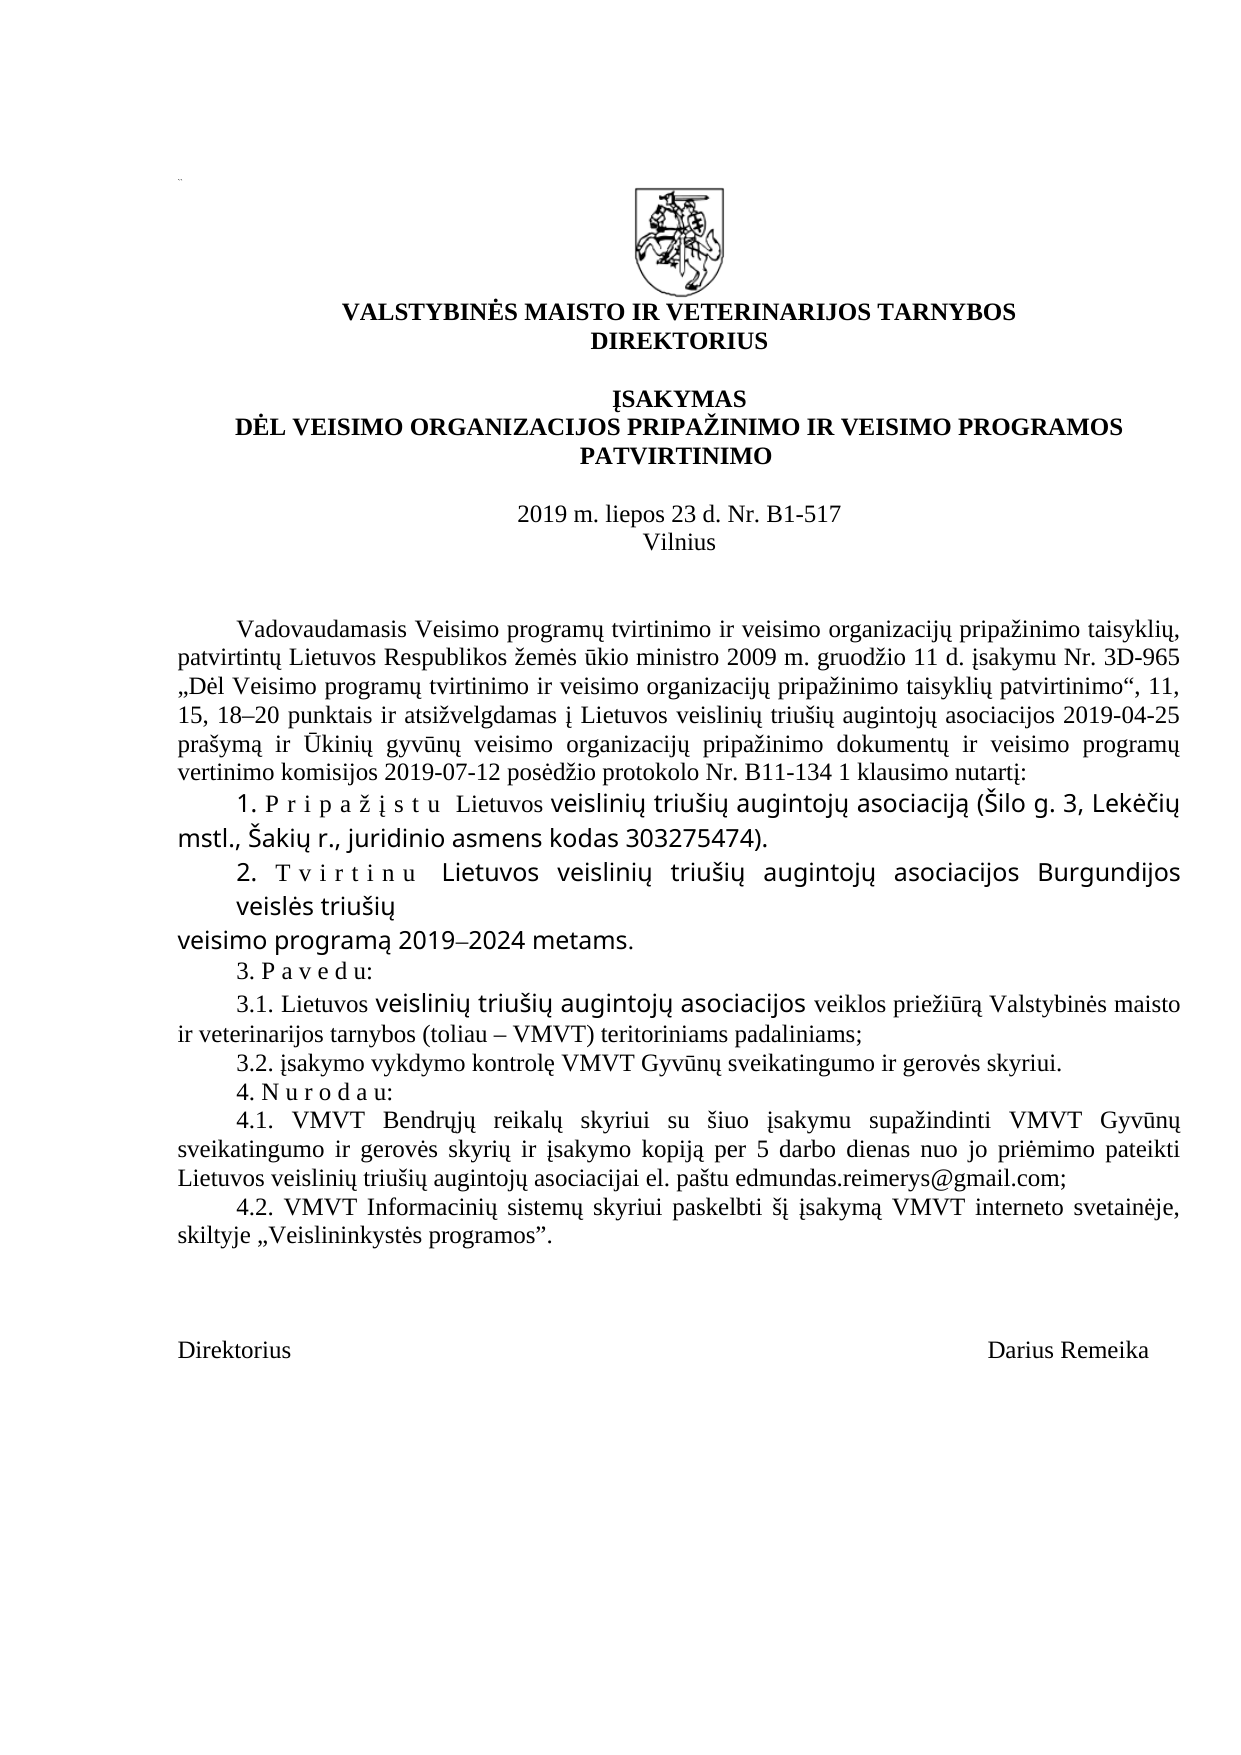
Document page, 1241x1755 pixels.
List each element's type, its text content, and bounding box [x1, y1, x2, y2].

text 4.2. VMVT Informacinių sistemų skyriui paskelbti šį įsakymą VMVT interneto svetainėje, skiltyje „Veislininkystės programos”. [177, 1192, 1181, 1249]
text Vilnius [177, 527, 1181, 556]
text ĮSAKYMAS [177, 384, 1181, 412]
text 3.2. įsakymo vykdymo kontrolę VMVT Gyvūnų sveikatingumo ir gerovės skyriui. [177, 1048, 1181, 1077]
text 3. P a v e d u: [236, 956, 1181, 985]
text `` [177, 177, 1181, 187]
text 1. Pripažįstu Lietuvos veislinių triušių augintojų asociaciją (Šilo g. 3, Lekėčių mstl., Šakių r., juridinio asmens kodas 303275474). [177, 786, 1181, 854]
text DIREKTORIUS [177, 326, 1181, 355]
text 2. Tvirtinu Lietuvos veislinių triušių augintojų asociacijos Burgundijos veislės triušių [236, 854, 1181, 922]
text Direktorius Darius Remeika [177, 1336, 1181, 1364]
text 2019 m. liepos 23 d. Nr. B1-517 [177, 499, 1181, 527]
text 4. N u r o d a u: [236, 1077, 1181, 1106]
text veisimo programą 2019–2024 metams. [177, 922, 1181, 956]
text DĖL VEISIMO ORGANIZACIJOS PRIPAŽINIMO IR VEISIMO PROGRAMOS PATVIRTINIMO [177, 412, 1181, 470]
text Vadovaudamasis Veisimo programų tvirtinimo ir veisimo organizacijų pripažinimo taisyklių, patvirtintų Lietuvos Respublikos žemės ūkio ministro 2009 m. gruodžio 11 d. įsakymu Nr. 3D-965 „Dėl Veisimo programų tvirtinimo ir veisimo organizacijų pripažinimo taisyklių patvirtinimo“, 11, 15, 18–20 punktais ir atsižvelgdamas į Lietuvos veislinių triušių augintojų asociacijos 2019-04-25 prašymą ir Ūkinių gyvūnų veisimo organizacijų pripažinimo dokumentų ir veisimo programų vertinimo komisijos 2019-07-12 posėdžio protokolo Nr. B11-134 1 klausimo nutartį: [177, 614, 1181, 786]
text 3.1. Lietuvos veislinių triušių augintojų asociacijos veiklos priežiūrą Valstybinės maisto ir veterinarijos tarnybos (toliau – VMVT) teritoriniams padaliniams; [177, 985, 1181, 1048]
text 4.1. VMVT Bendrųjų reikalų skyriui su šiuo įsakymu supažindinti VMVT Gyvūnų sveikatingumo ir gerovės skyrių ir įsakymo kopiją per 5 darbo dienas nuo jo priėmimo pateikti Lietuvos veislinių triušių augintojų asociacijai el. paštu edmundas.reimerys@gmail.com; [177, 1106, 1181, 1192]
text VALSTYBINĖS MAISTO IR VETERINARIJOS TARNYBOS [177, 297, 1181, 326]
